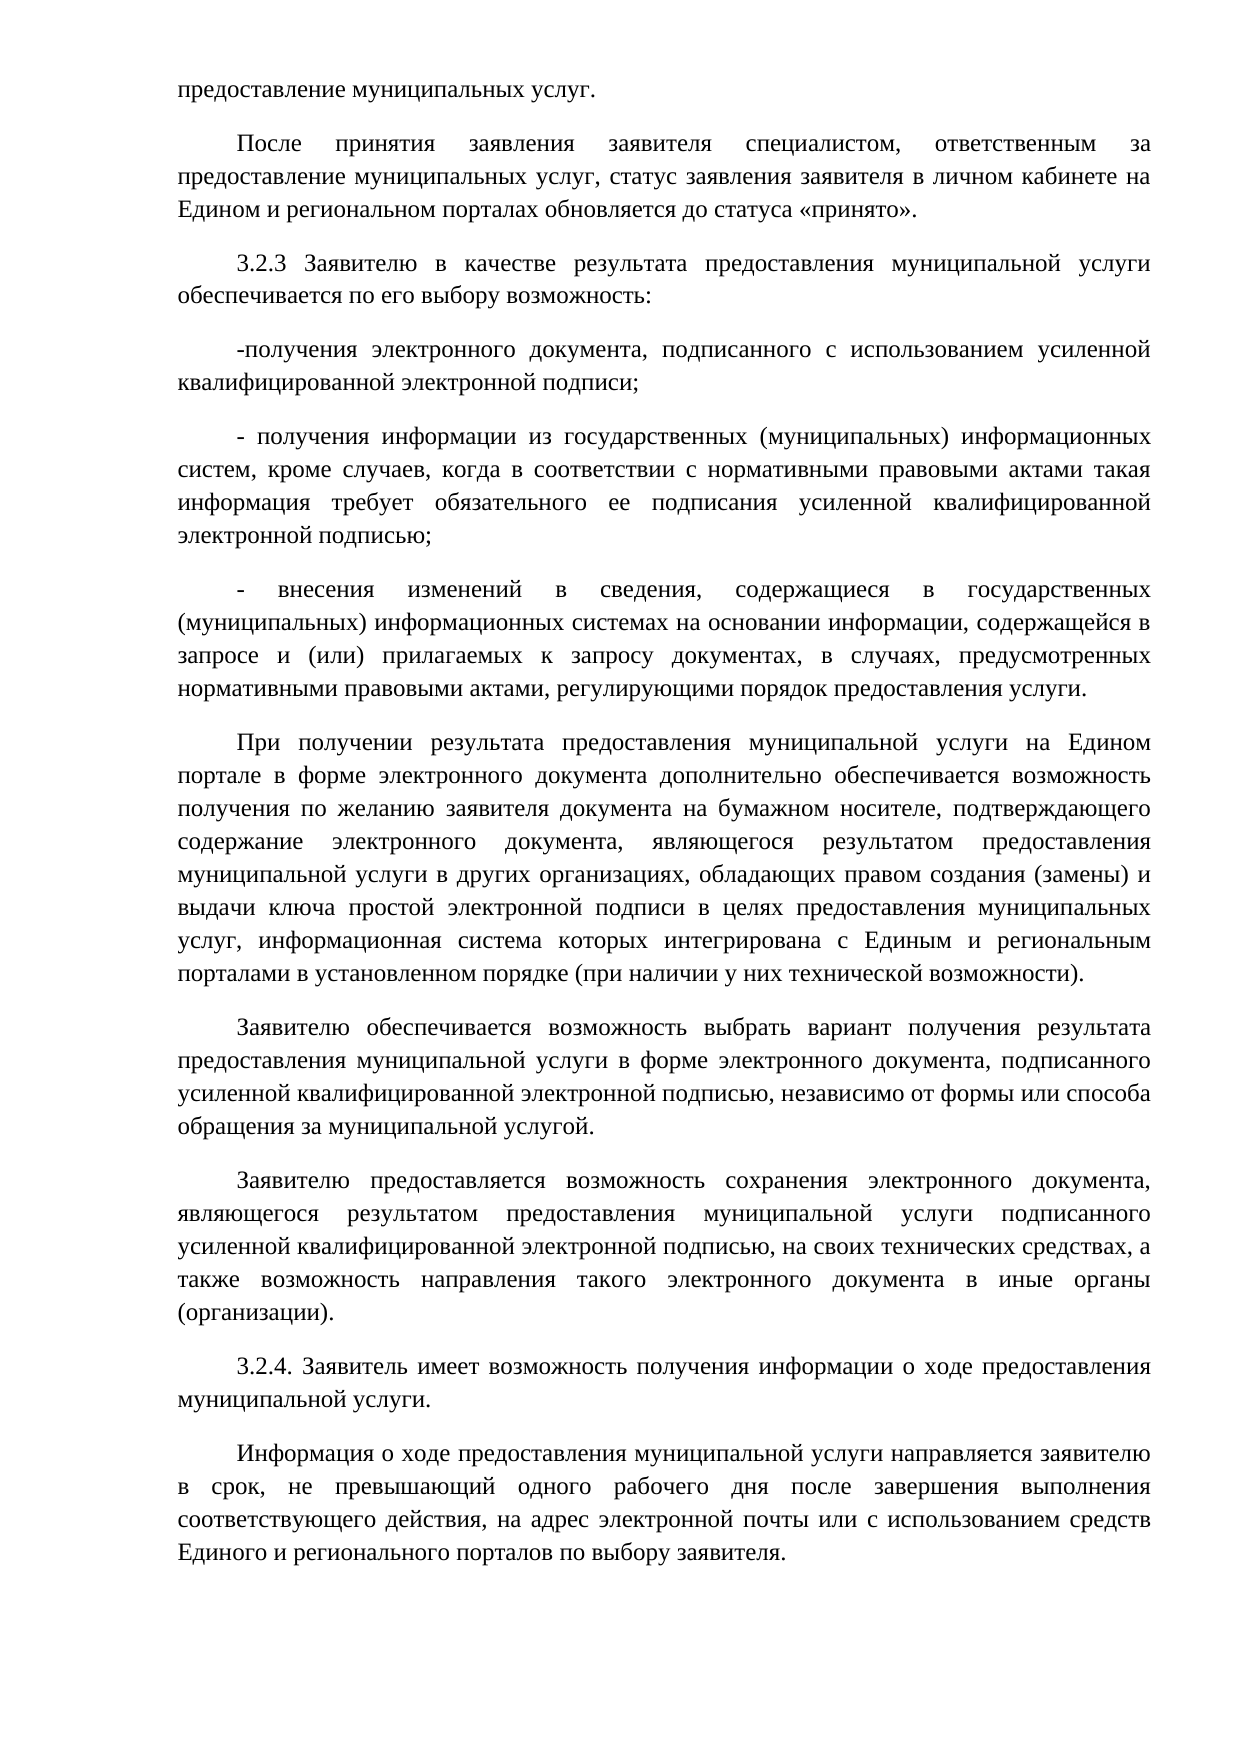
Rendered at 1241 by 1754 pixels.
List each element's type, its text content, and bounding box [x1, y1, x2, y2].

text - получения информации из государственных (муниципальных) информационных систем, кроме случаев, когда в соответствии с нормативными правовыми актами такая информация требует обязательного ее подписания усиленной квалифицированной электронной подписью; [177, 421, 1152, 549]
text Заявителю обеспечивается возможность выбрать вариант получения результата предоставления муниципальной услуги в форме электронного документа, подписанного усиленной квалифицированной электронной подписью, независимо от формы или способа обращения за муниципальной услугой. [177, 1012, 1152, 1140]
text Информация о ходе предоставления муниципальной услуги направляется заявителю в срок, не превышающий одного рабочего дня после завершения выполнения соответствующего действия, на адрес электронной почты или с использованием средств Единого и регионального порталов по выбору заявителя. [177, 1438, 1152, 1566]
text -получения электронного документа, подписанного с использованием усиленной квалифицированной электронной подписи; [177, 334, 1152, 396]
text 3.2.4. Заявитель имеет возможность получения информации о ходе предоставления муниципальной услуги. [177, 1351, 1152, 1413]
text 3.2.3 Заявителю в качестве результата предоставления муниципальной услуги обеспечивается по его выбору возможность: [177, 248, 1152, 309]
text предоставление муниципальных услуг. [177, 74, 1152, 103]
text После принятия заявления заявителя специалистом, ответственным за предоставление муниципальных услуг, статус заявления заявителя в личном кабинете на Едином и региональном порталах обновляется до статуса «принято». [177, 128, 1152, 222]
text - внесения изменений в сведения, содержащиеся в государственных (муниципальных) информационных системах на основании информации, содержащейся в запросе и (или) прилагаемых к запросу документах, в случаях, предусмотренных нормативными правовыми актами, регулирующими порядок предоставления услуги. [177, 574, 1152, 702]
text При получении результата предоставления муниципальной услуги на Едином портале в форме электронного документа дополнительно обеспечивается возможность получения по желанию заявителя документа на бумажном носителе, подтверждающего содержание электронного документа, являющегося результатом предоставления муниципальной услуги в других организациях, обладающих правом создания (замены) и выдачи ключа простой электронной подписи в целях предоставления муниципальных услуг, информационная система которых интегрирована с Единым и региональным порталами в установленном порядке (при наличии у них технической возможности). [177, 727, 1152, 987]
text Заявителю предоставляется возможность сохранения электронного документа, являющегося результатом предоставления муниципальной услуги подписанного усиленной квалифицированной электронной подписью, на своих технических средствах, а также возможность направления такого электронного документа в иные органы (организации). [177, 1165, 1152, 1326]
